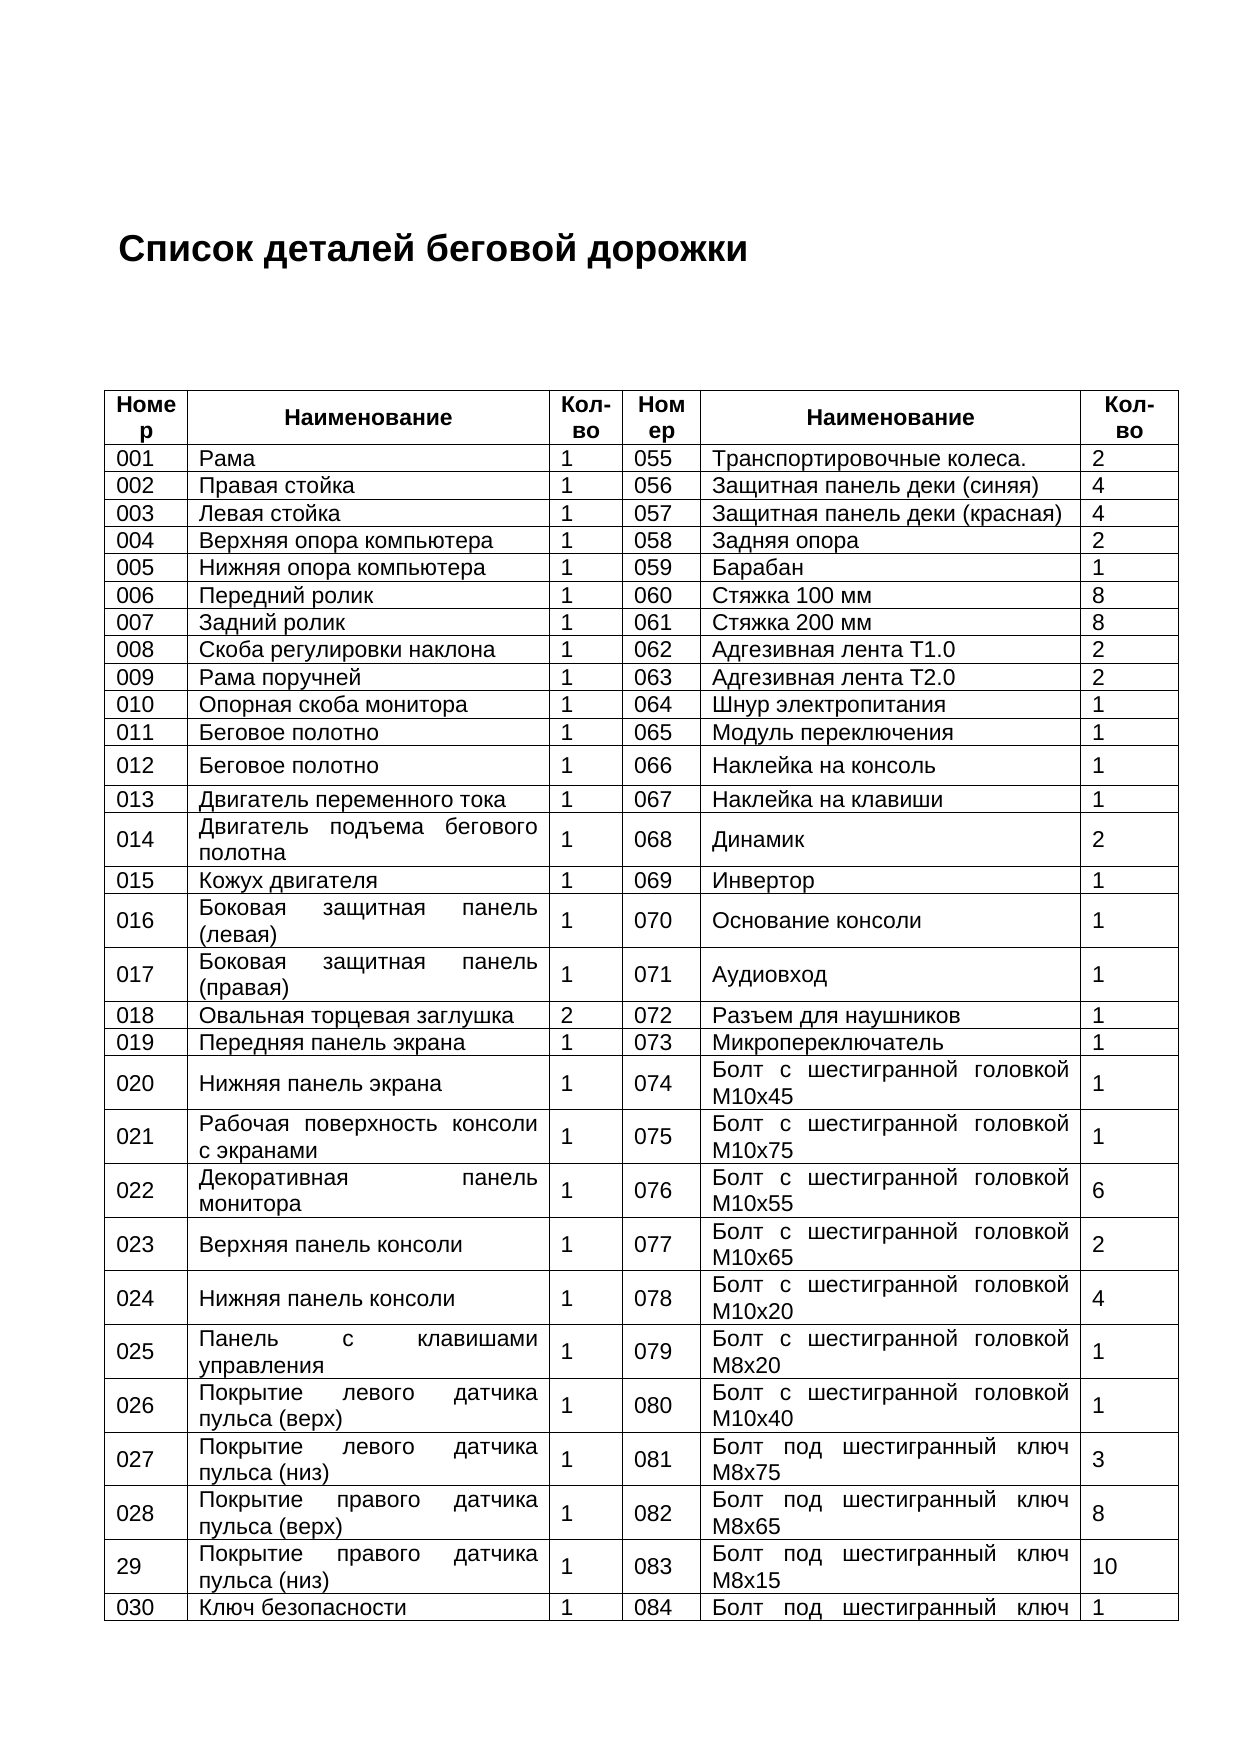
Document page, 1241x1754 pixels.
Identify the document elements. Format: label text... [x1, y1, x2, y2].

table_cell Нижняя опора компьютера [188, 554, 549, 581]
table_cell Микропереключатель [701, 1029, 1080, 1055]
table_cell Адгезивная лента T2.0 [701, 664, 1080, 690]
table_cell 4 [1081, 1271, 1178, 1324]
table_cell 1 [1081, 719, 1178, 745]
table_cell Правая стойка [188, 472, 549, 498]
table_cell 1 [1081, 1029, 1178, 1055]
table_cell 4 [1081, 500, 1178, 526]
table_cell 055 [623, 445, 700, 471]
table_cell Декоративная панель монитора [188, 1164, 549, 1217]
table_cell 010 [105, 691, 187, 718]
table_cell 1 [550, 582, 622, 608]
table_cell 073 [623, 1029, 700, 1055]
table_cell Инвертор [701, 867, 1080, 893]
table_cell Верхняя опора компьютера [188, 527, 549, 553]
table_cell 078 [623, 1271, 700, 1324]
table_cell 1 [550, 867, 622, 893]
table_cell 2 [1081, 813, 1178, 866]
table_cell 1 [550, 1056, 622, 1109]
table_cell 070 [623, 894, 700, 947]
table_cell 081 [623, 1433, 700, 1485]
table_cell 1 [550, 609, 622, 635]
table_cell 1 [550, 500, 622, 526]
table_cell Нижняя панель экрана [188, 1056, 549, 1109]
table_cell Болт с шестигранной головкой M10х75 [701, 1110, 1080, 1163]
table_cell Покрытие правого датчика пульса (верх) [188, 1486, 549, 1539]
table_cell 027 [105, 1433, 187, 1485]
table_cell 2 [1081, 445, 1178, 471]
table_cell 1 [550, 1218, 622, 1270]
table_cell Болт под шестигранный ключ M8х15 [701, 1540, 1080, 1593]
table_cell Нижняя панель консоли [188, 1271, 549, 1324]
table_cell 1 [550, 894, 622, 947]
table_cell Разъем для наушников [701, 1002, 1080, 1028]
table_cell 028 [105, 1486, 187, 1539]
table_cell 1 [550, 1594, 622, 1620]
table_cell 4 [1081, 472, 1178, 498]
table_cell 017 [105, 948, 187, 1001]
table_cell 064 [623, 691, 700, 718]
table_cell 1 [550, 948, 622, 1001]
table_cell Рама [188, 445, 549, 471]
table_cell 011 [105, 719, 187, 745]
table_cell 1 [1081, 1594, 1178, 1620]
table_cell Передняя панель экрана [188, 1029, 549, 1055]
table_cell Основание консоли [701, 894, 1080, 947]
table_cell Болт с шестигранной головкой M10х45 [701, 1056, 1080, 1109]
table_cell 1 [1081, 894, 1178, 947]
table_cell 1 [1081, 1002, 1178, 1028]
table_cell 3 [1081, 1433, 1178, 1485]
table_cell 1 [550, 691, 622, 718]
table_cell 063 [623, 664, 700, 690]
table_cell Болт с шестигранной головкой M10х55 [701, 1164, 1080, 1217]
table_cell Боковая защитная панель (правая) [188, 948, 549, 1001]
table_cell Верхняя панель консоли [188, 1218, 549, 1270]
table_cell Болт с шестигранной головкой M10х40 [701, 1379, 1080, 1432]
table_cell 025 [105, 1325, 187, 1378]
table_cell 1 [1081, 746, 1178, 784]
table_cell Рама поручней [188, 664, 549, 690]
table_cell 1 [550, 786, 622, 812]
table_cell Левая стойка [188, 500, 549, 526]
table_cell 1 [550, 719, 622, 745]
table_cell Наклейка на клавиши [701, 786, 1080, 812]
table_cell Наклейка на консоль [701, 746, 1080, 784]
table_cell 074 [623, 1056, 700, 1109]
table_cell Аудиовход [701, 948, 1080, 1001]
table_cell Покрытие левого датчика пульса (низ) [188, 1433, 549, 1485]
table_cell 1 [550, 554, 622, 581]
table_cell Передний ролик [188, 582, 549, 608]
table_cell Ключ безопасности [188, 1594, 549, 1620]
table_cell 1 [1081, 691, 1178, 718]
table_cell Адгезивная лента T1.0 [701, 636, 1080, 663]
table_cell 084 [623, 1594, 700, 1620]
table_cell Рабочая поверхность консоли с экранами [188, 1110, 549, 1163]
table_cell 1 [550, 1110, 622, 1163]
table_cell 060 [623, 582, 700, 608]
table_cell 29 [105, 1540, 187, 1593]
table_cell 1 [550, 746, 622, 784]
table_header Кол-во [1081, 391, 1178, 444]
table_cell 019 [105, 1029, 187, 1055]
table_cell 1 [550, 1379, 622, 1432]
table_cell 10 [1081, 1540, 1178, 1593]
table_cell 2 [550, 1002, 622, 1028]
table_cell Болт с шестигранной головкой M10х20 [701, 1271, 1080, 1324]
table_cell 020 [105, 1056, 187, 1109]
table_cell 004 [105, 527, 187, 553]
table_cell Шнур электропитания [701, 691, 1080, 718]
table_cell 065 [623, 719, 700, 745]
table_cell 014 [105, 813, 187, 866]
table_cell Стяжка 100 мм [701, 582, 1080, 608]
table_cell 1 [550, 472, 622, 498]
table_cell 083 [623, 1540, 700, 1593]
table_cell 1 [550, 1433, 622, 1485]
table_cell 1 [550, 527, 622, 553]
table_cell 2 [1081, 636, 1178, 663]
table_cell Двигатель подъема бегового полотна [188, 813, 549, 866]
table_cell 023 [105, 1218, 187, 1270]
table_cell 009 [105, 664, 187, 690]
table_cell Транспортировочные колеса. [701, 445, 1080, 471]
table_cell 076 [623, 1164, 700, 1217]
table_cell Двигатель переменного тока [188, 786, 549, 812]
subtitle Список деталей беговой дорожки [118, 226, 1122, 269]
table_cell Покрытие правого датчика пульса (низ) [188, 1540, 549, 1593]
table_cell Барабан [701, 554, 1080, 581]
table_cell 008 [105, 636, 187, 663]
table_cell Беговое полотно [188, 719, 549, 745]
table_cell 1 [1081, 1379, 1178, 1432]
table_cell 007 [105, 609, 187, 635]
table_cell 062 [623, 636, 700, 663]
table_cell Скоба регулировки наклона [188, 636, 549, 663]
table_cell 013 [105, 786, 187, 812]
table_cell Боковая защитная панель (левая) [188, 894, 549, 947]
table_cell Болт под шестигранный ключ M8х75 [701, 1433, 1080, 1485]
table_cell 021 [105, 1110, 187, 1163]
table_header Номер [105, 391, 187, 444]
table_cell 056 [623, 472, 700, 498]
table_cell 1 [550, 1271, 622, 1324]
table_cell 061 [623, 609, 700, 635]
table_cell 1 [1081, 786, 1178, 812]
table_cell 1 [1081, 867, 1178, 893]
table_cell 026 [105, 1379, 187, 1432]
table_cell 6 [1081, 1164, 1178, 1217]
table_cell Защитная панель деки (красная) [701, 500, 1080, 526]
table_cell 006 [105, 582, 187, 608]
table_cell 1 [1081, 554, 1178, 581]
table_cell 022 [105, 1164, 187, 1217]
table_cell 001 [105, 445, 187, 471]
table_cell 1 [550, 636, 622, 663]
table_cell 1 [1081, 1056, 1178, 1109]
table_cell 024 [105, 1271, 187, 1324]
table_header Наименование [701, 391, 1080, 444]
table_cell 082 [623, 1486, 700, 1539]
table_cell 066 [623, 746, 700, 784]
table_cell 1 [550, 1540, 622, 1593]
table_cell 1 [550, 813, 622, 866]
table_cell 069 [623, 867, 700, 893]
table_cell 057 [623, 500, 700, 526]
table_cell Покрытие левого датчика пульса (верх) [188, 1379, 549, 1432]
table_cell 8 [1081, 1486, 1178, 1539]
table_cell 1 [550, 1164, 622, 1217]
table_cell 079 [623, 1325, 700, 1378]
table_cell 077 [623, 1218, 700, 1270]
table_cell 072 [623, 1002, 700, 1028]
table_cell 015 [105, 867, 187, 893]
table_cell Беговое полотно [188, 746, 549, 784]
table_cell 071 [623, 948, 700, 1001]
table_cell 1 [550, 1029, 622, 1055]
table_cell Болт под шестигранный ключ [701, 1594, 1080, 1620]
table_cell 2 [1081, 527, 1178, 553]
table_cell 1 [550, 1486, 622, 1539]
table_cell 1 [1081, 1325, 1178, 1378]
table_cell Задняя опора [701, 527, 1080, 553]
table_cell 8 [1081, 609, 1178, 635]
table_cell 012 [105, 746, 187, 784]
table_cell 8 [1081, 582, 1178, 608]
table_cell 067 [623, 786, 700, 812]
table_cell 002 [105, 472, 187, 498]
table_cell 1 [550, 664, 622, 690]
table_cell Задний ролик [188, 609, 549, 635]
table_cell Овальная торцевая заглушка [188, 1002, 549, 1028]
table_cell 058 [623, 527, 700, 553]
table_cell Стяжка 200 мм [701, 609, 1080, 635]
table_cell 018 [105, 1002, 187, 1028]
table_cell 2 [1081, 664, 1178, 690]
table_cell 1 [550, 445, 622, 471]
table_cell 1 [1081, 1110, 1178, 1163]
table_cell Опорная скоба монитора [188, 691, 549, 718]
table_cell Защитная панель деки (синяя) [701, 472, 1080, 498]
table_cell 003 [105, 500, 187, 526]
table_header Кол-во [550, 391, 622, 444]
table_cell 030 [105, 1594, 187, 1620]
table_cell Кожух двигателя [188, 867, 549, 893]
table_cell 1 [550, 1325, 622, 1378]
table_cell 016 [105, 894, 187, 947]
table_header Номер [623, 391, 700, 444]
table_cell 068 [623, 813, 700, 866]
table_cell 075 [623, 1110, 700, 1163]
table_cell Модуль переключения [701, 719, 1080, 745]
table_cell Динамик [701, 813, 1080, 866]
table_cell Болт с шестигранной головкой M10х65 [701, 1218, 1080, 1270]
table_cell Болт с шестигранной головкой M8х20 [701, 1325, 1080, 1378]
table_cell 005 [105, 554, 187, 581]
table_header Наименование [188, 391, 549, 444]
table_cell 059 [623, 554, 700, 581]
table_cell 080 [623, 1379, 700, 1432]
table_cell Панель с клавишами управления [188, 1325, 549, 1378]
table_cell Болт под шестигранный ключ M8х65 [701, 1486, 1080, 1539]
table_cell 1 [1081, 948, 1178, 1001]
table_cell 2 [1081, 1218, 1178, 1270]
